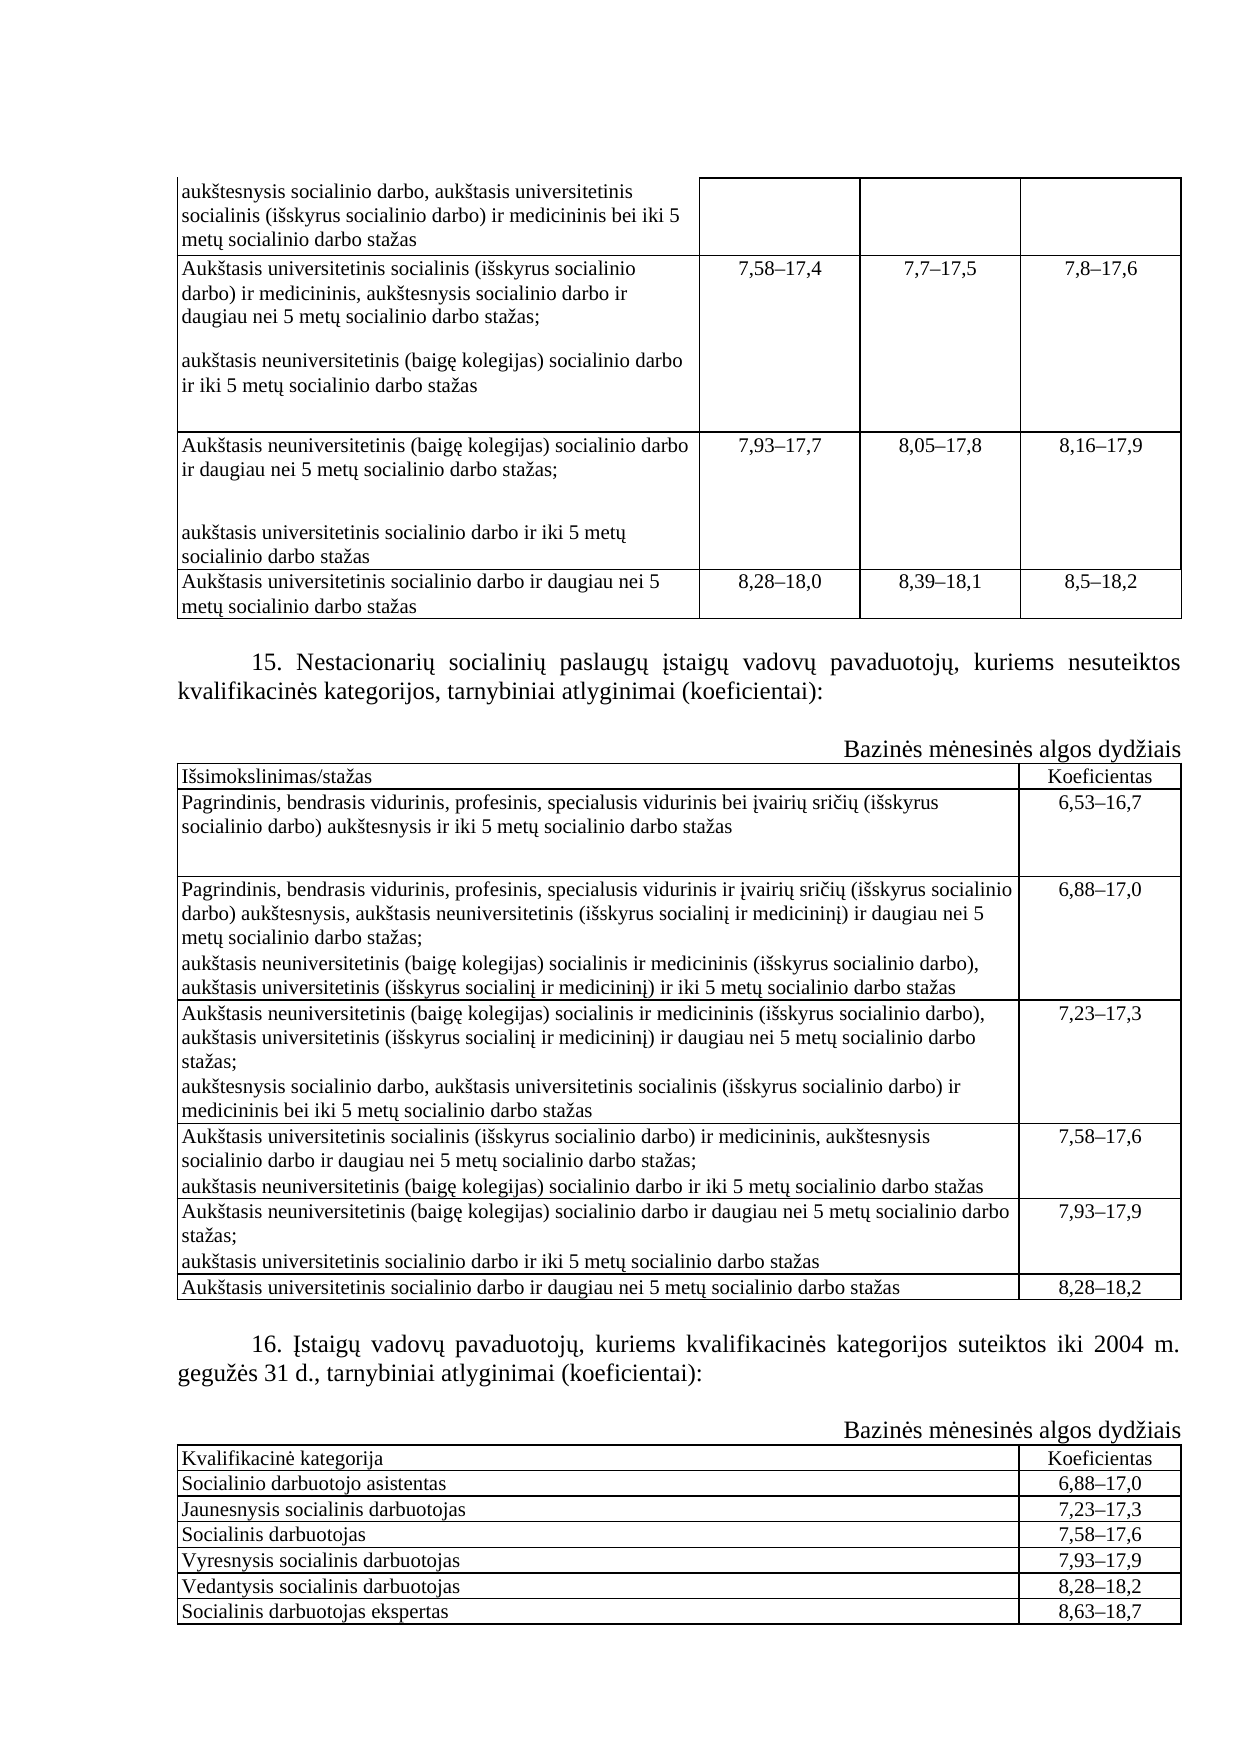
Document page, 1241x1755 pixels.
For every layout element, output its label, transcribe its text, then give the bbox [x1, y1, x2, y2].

table_cell 7,58–17,6 [1020, 1124, 1180, 1198]
table_cell 8,05–17,8 [861, 433, 1020, 568]
table_cell 7,23–17,3 [1020, 1001, 1180, 1122]
table_cell aukštasis neuniversitetinis (baigę kolegijas) socialinis ir medicininis (išskyrus socialinio darbo), aukštasis universitetinis (išskyrus socialinį ir medicininį) ir iki 5 metų socialinio darbo stažas [178, 949, 1018, 999]
table_cell 8,39–18,1 [861, 570, 1020, 618]
table_cell 7,7–17,5 [861, 256, 1020, 431]
table_cell [861, 179, 1020, 255]
table_cell 8,5–18,2 [1021, 570, 1181, 618]
text Bazinės mėnesinės algos dydžiais [177, 734, 1181, 762]
table_cell 6,53–16,7 [1020, 790, 1180, 876]
text 15. Nestacionarių socialinių paslaugų įstaigų vadovų pavaduotojų, kuriems nesuteiktos kvalifikacinės kategorijos, tarnybiniai atlyginimai (koeficientai): [177, 647, 1181, 705]
table_cell aukštesnysis socialinio darbo, aukštasis universitetinis socialinis (išskyrus socialinio darbo) ir medicininis bei iki 5 metų socialinio darbo stažas [178, 177, 699, 255]
table_cell 8,16–17,9 [1021, 433, 1180, 568]
table_cell Aukštasis universitetinis socialinis (išskyrus socialinio darbo) ir medicininis, aukštesnysis socialinio darbo ir daugiau nei 5 metų socialinio darbo stažas; [178, 256, 699, 347]
table_cell [1021, 179, 1180, 255]
table_cell 8,28–18,0 [700, 570, 859, 618]
table_cell aukštesnysis socialinio darbo, aukštasis universitetinis socialinis (išskyrus socialinio darbo) ir medicininis bei iki 5 metų socialinio darbo stažas [178, 1073, 1018, 1122]
table_cell [700, 179, 859, 255]
table_cell aukštasis universitetinis socialinio darbo ir iki 5 metų socialinio darbo stažas [178, 519, 699, 568]
table_cell 7,58–17,4 [700, 256, 859, 431]
table_cell 6,88–17,0 [1020, 877, 1180, 999]
table_cell aukštasis neuniversitetinis (baigę kolegijas) socialinio darbo ir iki 5 metų socialinio darbo stažas [178, 347, 699, 431]
text Bazinės mėnesinės algos dydžiais [177, 1415, 1181, 1444]
table_cell Aukštasis neuniversitetinis (baigę kolegijas) socialinio darbo ir daugiau nei 5 metų socialinio darbo stažas; [178, 433, 699, 519]
table_cell aukštasis universitetinis socialinio darbo ir iki 5 metų socialinio darbo stažas [178, 1248, 1018, 1273]
table_cell 7,93–17,9 [1020, 1199, 1180, 1273]
table_cell 7,8–17,6 [1021, 256, 1180, 431]
table_cell Pagrindinis, bendrasis vidurinis, profesinis, specialusis vidurinis bei įvairių sričių (išskyrus socialinio darbo) aukštesnysis ir iki 5 metų socialinio darbo stažas [178, 790, 1018, 876]
text 16. Įstaigų vadovų pavaduotojų, kuriems kvalifikacinės kategorijos suteiktos iki 2004 m. gegužės 31 d., tarnybiniai atlyginimai (koeficientai): [177, 1329, 1181, 1386]
table_cell aukštasis neuniversitetinis (baigę kolegijas) socialinio darbo ir iki 5 metų socialinio darbo stažas [178, 1172, 1018, 1198]
table_cell 7,93–17,7 [700, 433, 859, 568]
